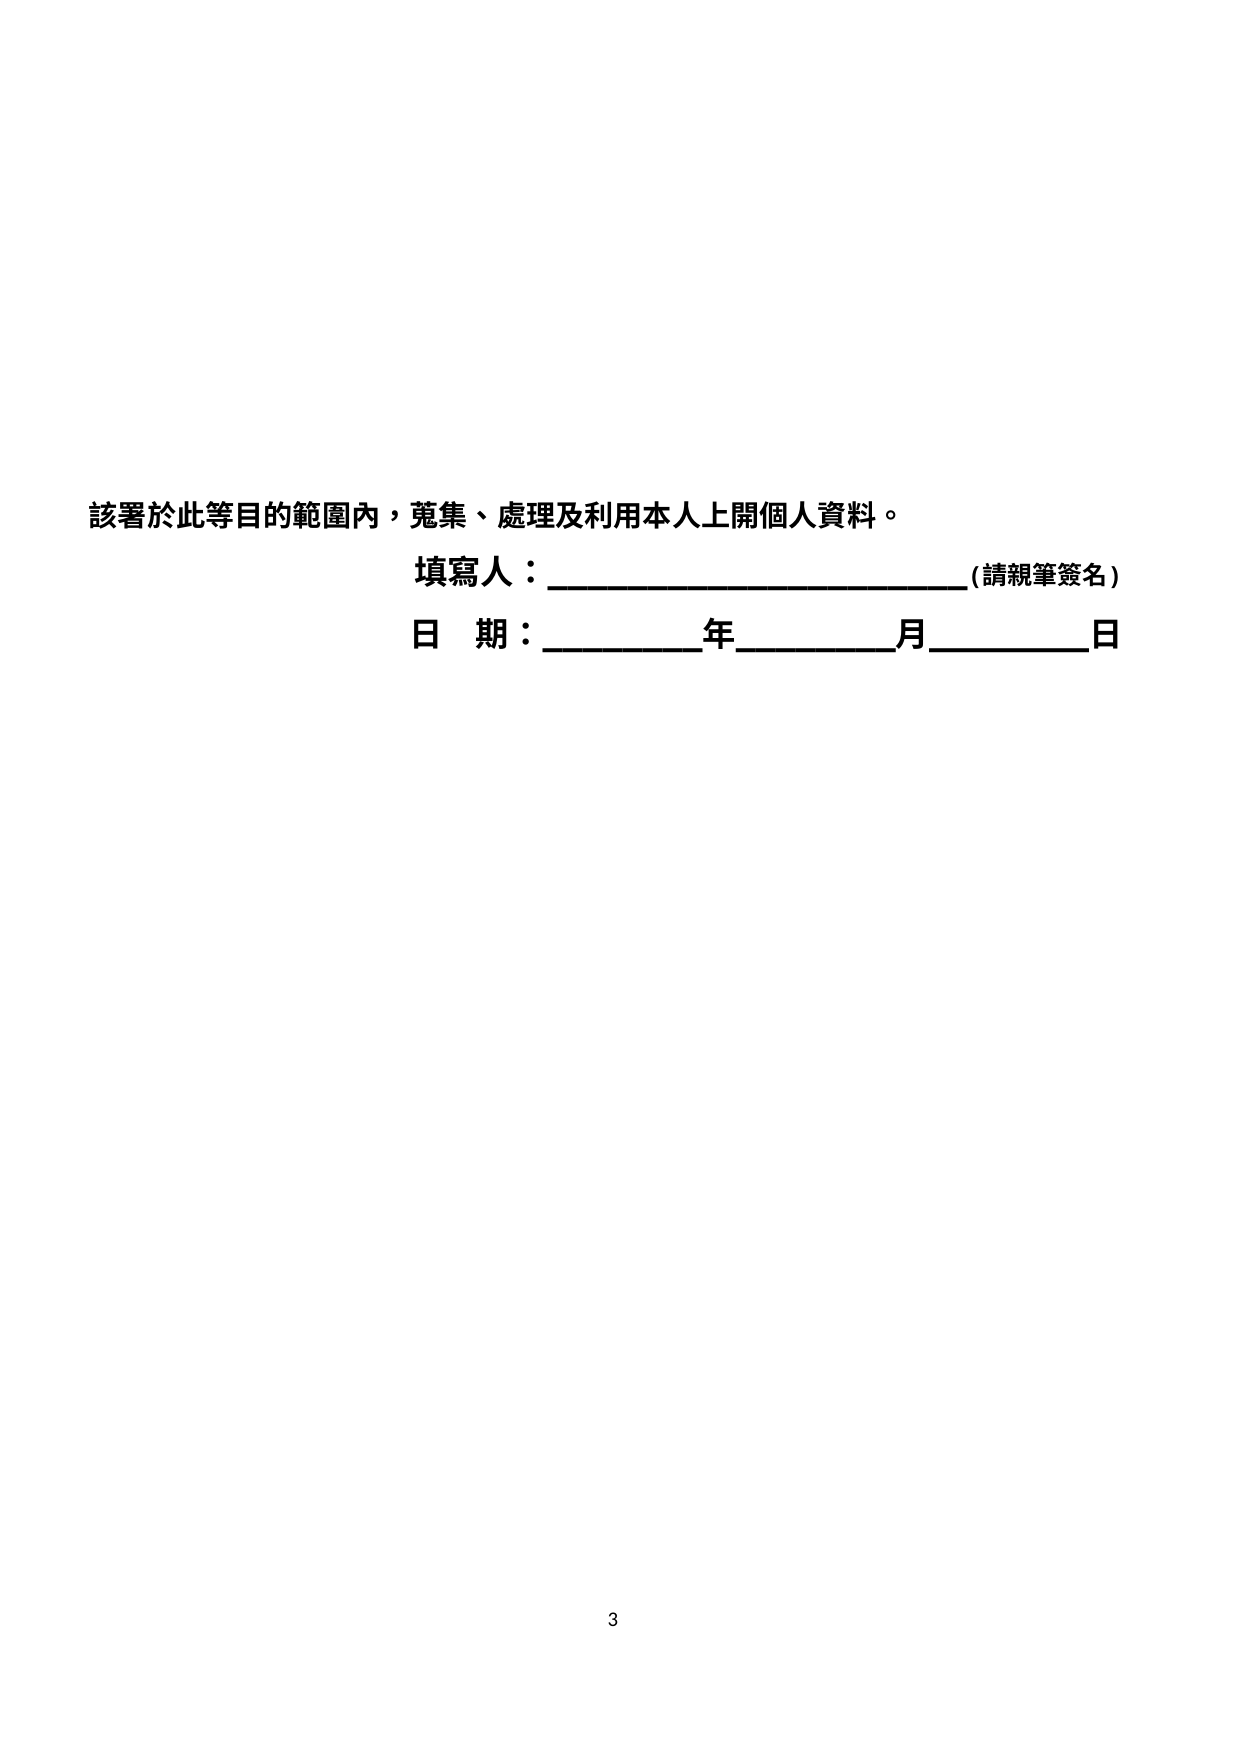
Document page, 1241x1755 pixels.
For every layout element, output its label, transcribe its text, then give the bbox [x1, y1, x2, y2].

text 填寫人：_____________________(請親筆簽名) [103, 534, 1122, 597]
text 日 期：________年________月________日 [103, 597, 1122, 659]
text 該署於此等目的範圍內，蒐集、處理及利用本人上開個人資料。 [88, 497, 1122, 534]
